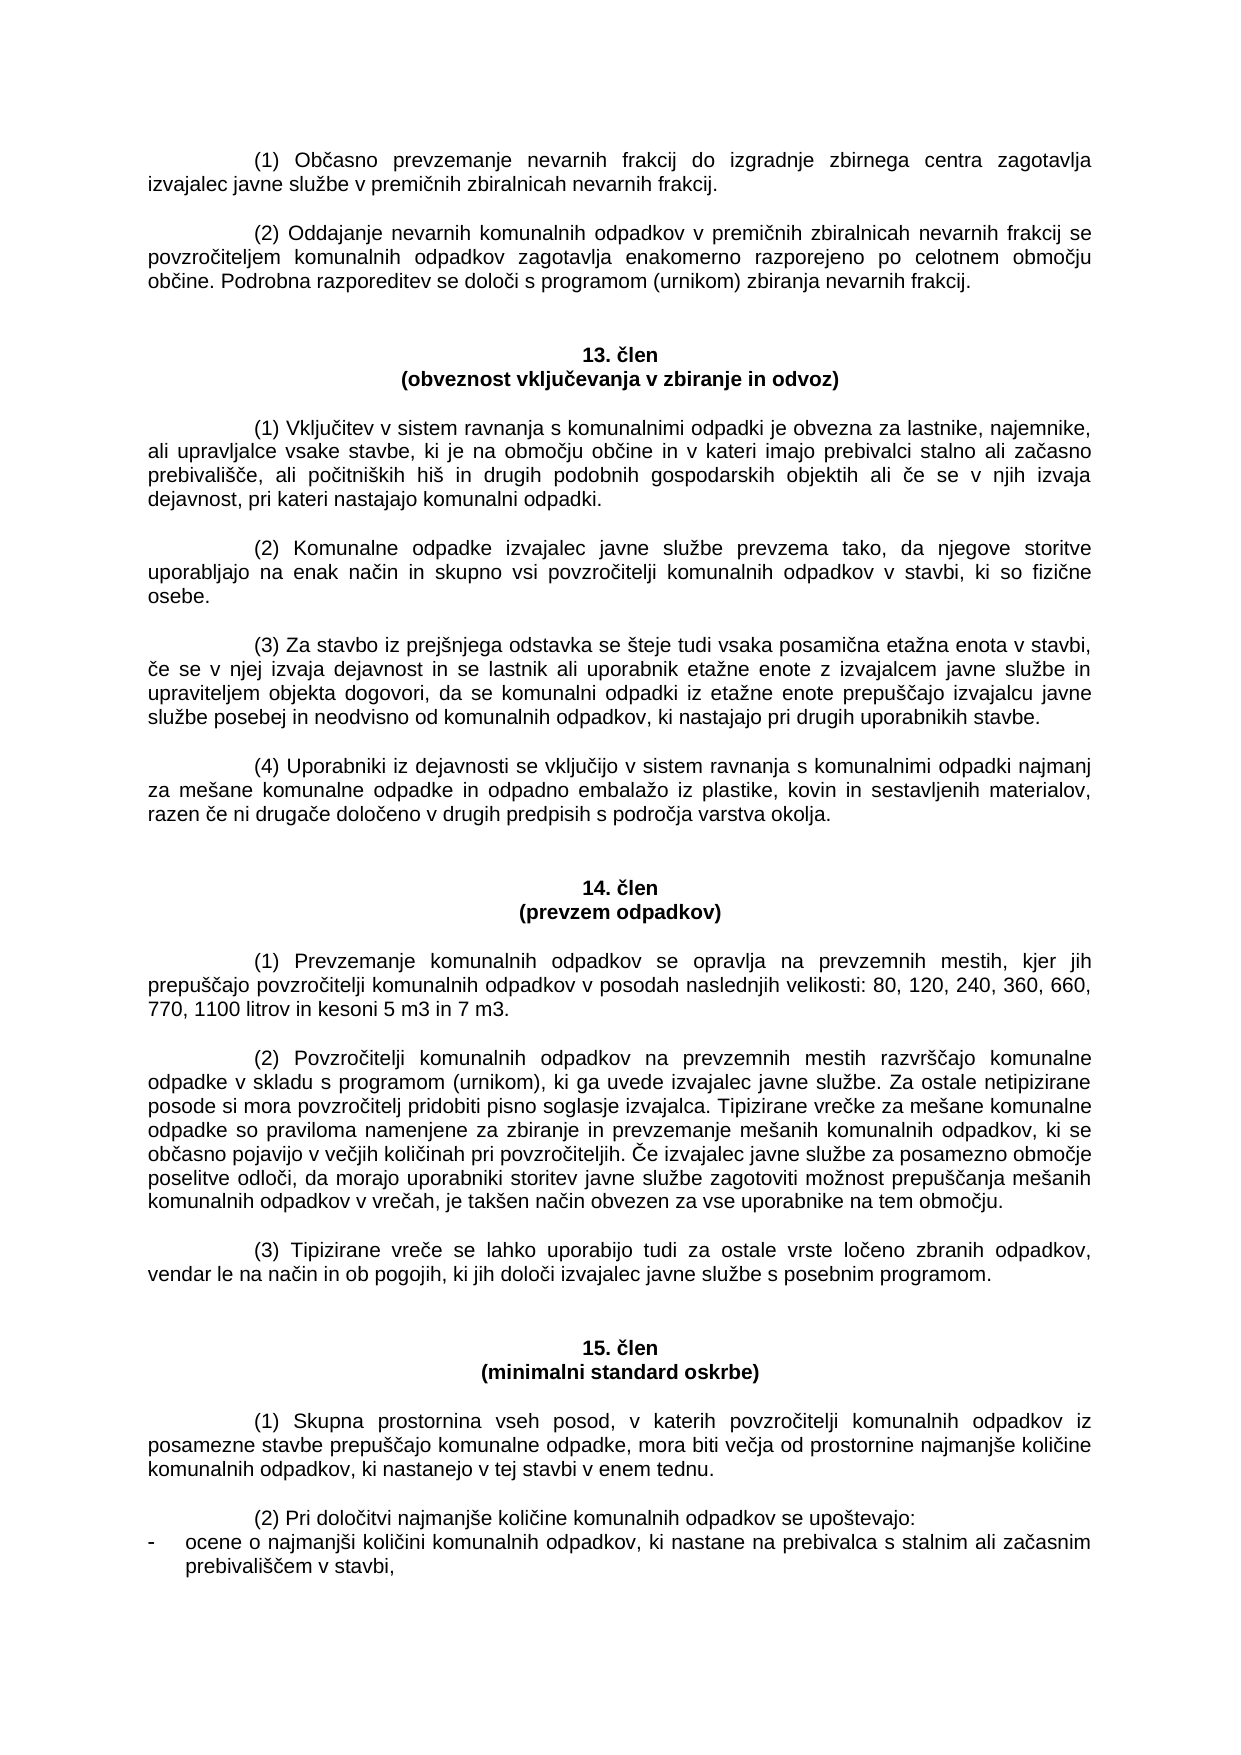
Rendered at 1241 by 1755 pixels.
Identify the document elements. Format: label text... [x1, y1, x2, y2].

text 15. člen (minimalni standard oskrbe) [148, 1336, 1093, 1384]
text (2) Povzročitelji komunalnih odpadkov na prevzemnih mestih razvrščajo komunalne odpadke v skladu s programom (urnikom), ki ga uvede izvajalec javne službe. Za ostale netipizirane posode si mora povzročitelj pridobiti pisno soglasje izvajalca. Tipizirane vrečke za mešane komunalne odpadke so praviloma namenjene za zbiranje in prevzemanje mešanih komunalnih odpadkov, ki se občasno pojavijo v večjih količinah pri povzročiteljih. Če izvajalec javne službe za posamezno območje poselitve odloči, da morajo uporabniki storitev javne službe zagotoviti možnost prepuščanja mešanih komunalnih odpadkov v vrečah, je takšen način obvezen za vse uporabnike na tem območju. [148, 1046, 1093, 1213]
text (1) Skupna prostornina vseh posod, v katerih povzročitelji komunalnih odpadkov iz posamezne stavbe prepuščajo komunalne odpadke, mora biti večja od prostornine najmanjše količine komunalnih odpadkov, ki nastanejo v tej stavbi v enem tednu. [148, 1409, 1093, 1481]
text 14. člen (prevzem odpadkov) [148, 876, 1093, 924]
text (1) Občasno prevzemanje nevarnih frakcij do izgradnje zbirnega centra zagotavlja izvajalec javne službe v premičnih zbiralnicah nevarnih frakcij. [148, 148, 1093, 196]
text (1) Vključitev v sistem ravnanja s komunalnimi odpadki je obvezna za lastnike, najemnike, ali upravljalce vsake stavbe, ki je na območju občine in v kateri imajo prebivalci stalno ali začasno prebivališče, ali počitniških hiš in drugih podobnih gospodarskih objektih ali če se v njih izvaja dejavnost, pri kateri nastajajo komunalni odpadki. [148, 415, 1093, 511]
text 13. člen (obveznost vključevanja v zbiranje in odvoz) [148, 342, 1093, 390]
list ocene o najmanjši količini komunalnih odpadkov, ki nastane na prebivalca s stalnim ali začasnim prebivališčem v stavbi, [148, 1530, 1093, 1578]
text (2) Komunalne odpadke izvajalec javne službe prevzema tako, da njegove storitve uporabljajo na enak način in skupno vsi povzročitelji komunalnih odpadkov v stavbi, ki so fizične osebe. [148, 536, 1093, 608]
text (3) Za stavbo iz prejšnjega odstavka se šteje tudi vsaka posamična etažna enota v stavbi, če se v njej izvaja dejavnost in se lastnik ali uporabnik etažne enote z izvajalcem javne službe in upraviteljem objekta dogovori, da se komunalni odpadki iz etažne enote prepuščajo izvajalcu javne službe posebej in neodvisno od komunalnih odpadkov, ki nastajajo pri drugih uporabnikih stavbe. [148, 633, 1093, 729]
text (3) Tipizirane vreče se lahko uporabijo tudi za ostale vrste ločeno zbranih odpadkov, vendar le na način in ob pogojih, ki jih določi izvajalec javne službe s posebnim programom. [148, 1238, 1093, 1286]
text (2) Pri določitvi najmanjše količine komunalnih odpadkov se upoštevajo: [148, 1506, 1093, 1530]
text (1) Prevzemanje komunalnih odpadkov se opravlja na prevzemnih mestih, kjer jih prepuščajo povzročitelji komunalnih odpadkov v posodah naslednjih velikosti: 80, 120, 240, 360, 660, 770, 1100 litrov in kesoni 5 m3 in 7 m3. [148, 949, 1093, 1021]
text (4) Uporabniki iz dejavnosti se vključijo v sistem ravnanja s komunalnimi odpadki najmanj za mešane komunalne odpadke in odpadno embalažo iz plastike, kovin in sestavljenih materialov, razen če ni drugače določeno v drugih predpisih s področja varstva okolja. [148, 754, 1093, 826]
text (2) Oddajanje nevarnih komunalnih odpadkov v premičnih zbiralnicah nevarnih frakcij se povzročiteljem komunalnih odpadkov zagotavlja enakomerno razporejeno po celotnem območju občine. Podrobna razporeditev se določi s programom (urnikom) zbiranja nevarnih frakcij. [148, 221, 1093, 292]
